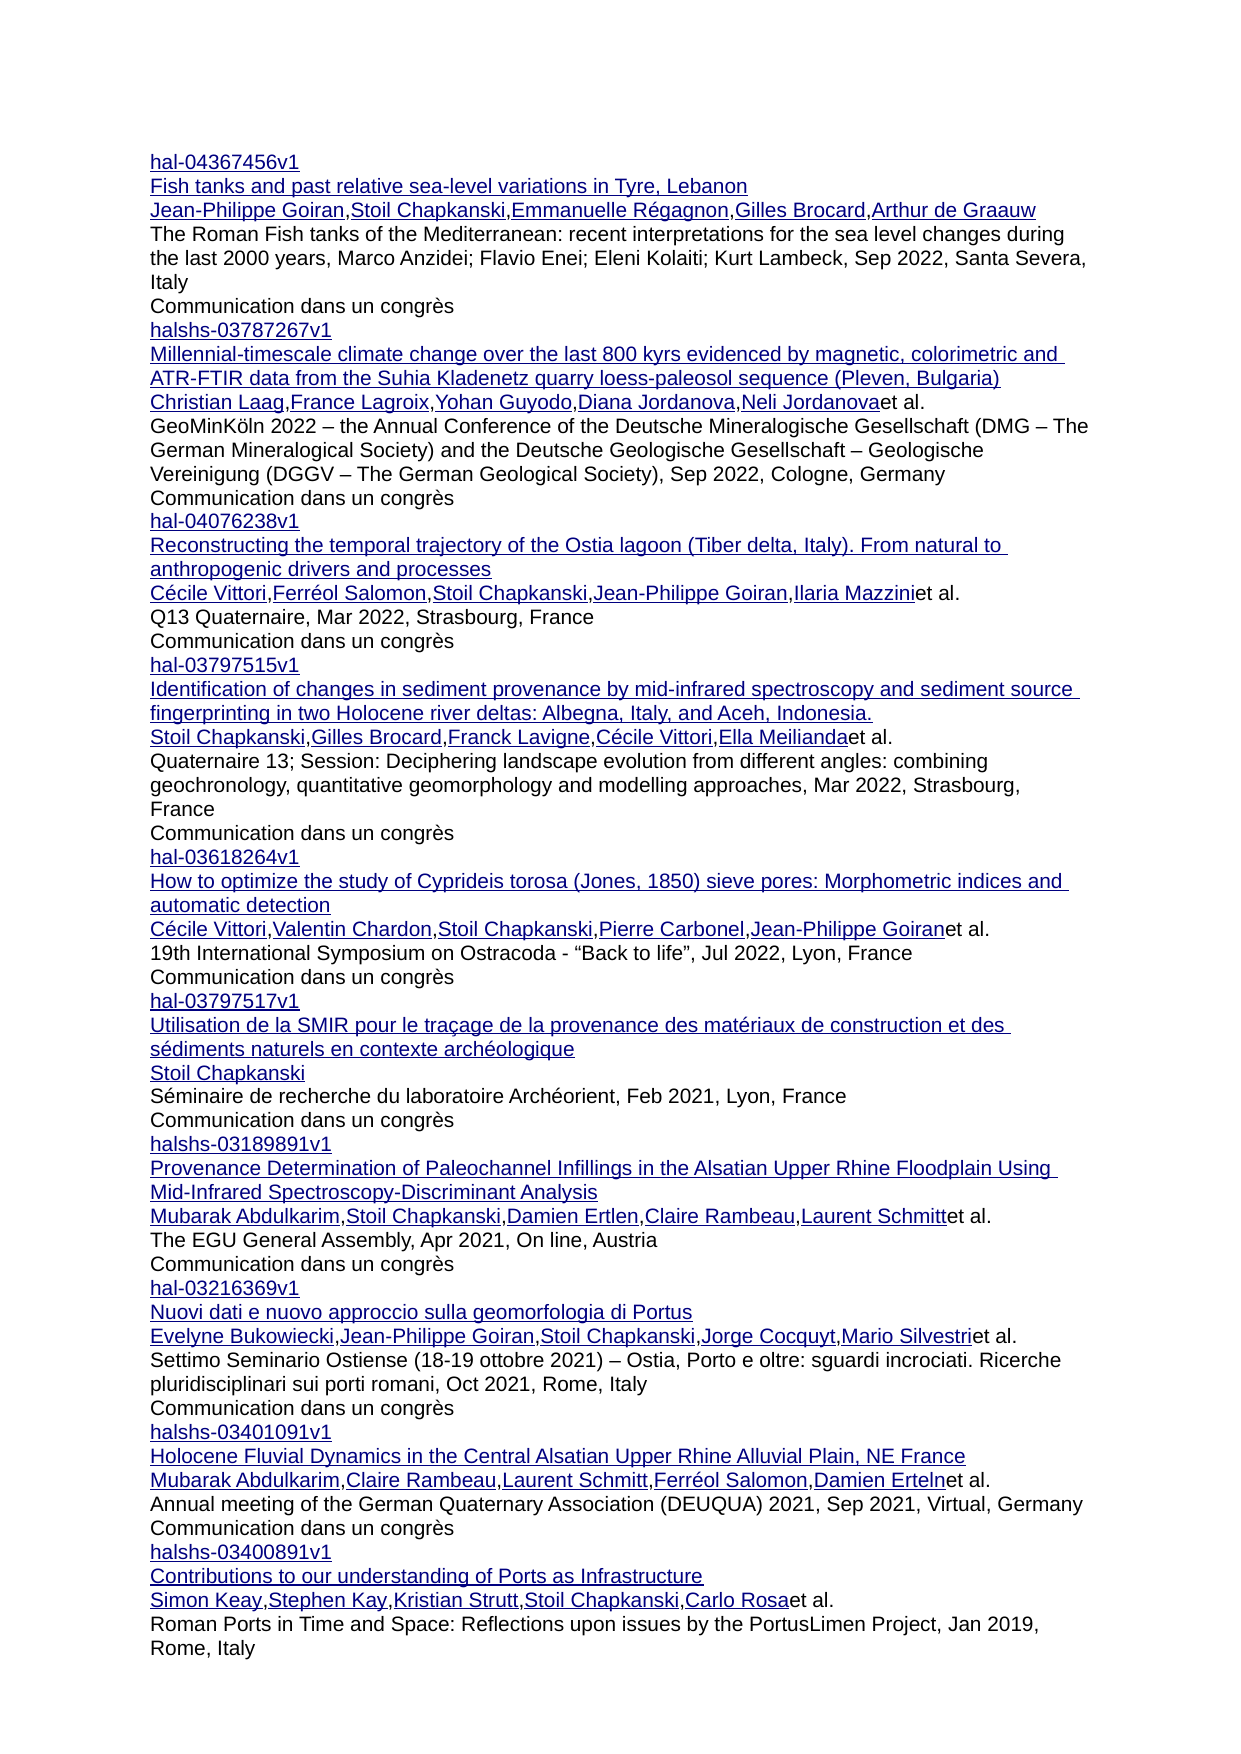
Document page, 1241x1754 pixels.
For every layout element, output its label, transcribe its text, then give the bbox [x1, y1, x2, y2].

table_cell Holocene Fluvial Dynamics in the Central Alsatian Upper Rhine Alluvial Plain, NE France Mubarak Abdulkarim,Claire Rambeau,Laurent Schmitt,Ferréol Salomon,Damien Ertelnet al. Annual meeting of the German Quaternary Association (DEUQUA) 2021, Sep 2021, Virtual, Germany Communication dans un congrès halshs-03400891v1 [150, 1444, 1090, 1563]
table_cell Nuovi dati e nuovo approccio sulla geomorfologia di Portus Evelyne Bukowiecki,Jean-Philippe Goiran,Stoil Chapkanski,Jorge Cocquyt,Mario Silvestriet al. Settimo Seminario Ostiense (18-19 ottobre 2021) – Ostia, Porto e oltre: sguardi incrociati. Ricerche pluridisciplinari sui porti romani, Oct 2021, Rome, Italy Communication dans un congrès halshs-03401091v1 [150, 1300, 1090, 1444]
table_cell Fish tanks and past relative sea-level variations in Tyre, Lebanon Jean-Philippe Goiran,Stoil Chapkanski,Emmanuelle Régagnon,Gilles Brocard,Arthur de Graauw The Roman Fish tanks of the Mediterranean: recent interpretations for the sea level changes during the last 2000 years, Marco Anzidei; Flavio Enei; Eleni Kolaiti; Kurt Lambeck, Sep 2022, Santa Severa, Italy Communication dans un congrès halshs-03787267v1 [150, 174, 1090, 342]
table_cell Identification of changes in sediment provenance by mid-infrared spectroscopy and sediment source fingerprinting in two Holocene river deltas: Albegna, Italy, and Aceh, Indonesia. Stoil Chapkanski,Gilles Brocard,Franck Lavigne,Cécile Vittori,Ella Meiliandaet al. Quaternaire 13; Session: Deciphering landscape evolution from different angles: combining geochronology, quantitative geomorphology and modelling approaches, Mar 2022, Strasbourg, France Communication dans un congrès hal-03618264v1 [150, 677, 1090, 869]
table_cell How to optimize the study of Cyprideis torosa (Jones, 1850) sieve pores: Morphometric indices and automatic detection Cécile Vittori,Valentin Chardon,Stoil Chapkanski,Pierre Carbonel,Jean-Philippe Goiranet al. 19th International Symposium on Ostracoda - “Back to life”, Jul 2022, Lyon, France Communication dans un congrès hal-03797517v1 [150, 869, 1090, 1012]
table_cell Utilisation de la SMIR pour le traçage de la provenance des matériaux de construction et des sédiments naturels en contexte archéologique Stoil Chapkanski Séminaire de recherche du laboratoire Archéorient, Feb 2021, Lyon, France Communication dans un congrès halshs-03189891v1 [150, 1013, 1090, 1156]
table_cell Millennial-timescale climate change over the last 800 kyrs evidenced by magnetic, colorimetric and ATR-FTIR data from the Suhia Kladenetz quarry loess-paleosol sequence (Pleven, Bulgaria) Christian Laag,France Lagroix,Yohan Guyodo,Diana Jordanova,Neli Jordanovaet al. GeoMinKöln 2022 – the Annual Conference of the Deutsche Mineralogische Gesellschaft (DMG – The German Mineralogical Society) and the Deutsche Geologische Gesellschaft – Geologische Vereinigung (DGGV – The German Geological Society), Sep 2022, Cologne, Germany Communication dans un congrès hal-04076238v1 [150, 342, 1090, 533]
table_cell hal-04367456v1 [150, 150, 1090, 174]
table_cell Contributions to our understanding of Ports as Infrastructure Simon Keay,Stephen Kay,Kristian Strutt,Stoil Chapkanski,Carlo Rosaet al. Roman Ports in Time and Space: Reflections upon issues by the PortusLimen Project, Jan 2019, Rome, Italy [150, 1564, 1090, 1659]
table_cell Reconstructing the temporal trajectory of the Ostia lagoon (Tiber delta, Italy). From natural to anthropogenic drivers and processes Cécile Vittori,Ferréol Salomon,Stoil Chapkanski,Jean-Philippe Goiran,Ilaria Mazziniet al. Q13 Quaternaire, Mar 2022, Strasbourg, France Communication dans un congrès hal-03797515v1 [150, 533, 1090, 677]
table_cell Provenance Determination of Paleochannel Infillings in the Alsatian Upper Rhine Floodplain Using Mid-Infrared Spectroscopy-Discriminant Analysis Mubarak Abdulkarim,Stoil Chapkanski,Damien Ertlen,Claire Rambeau,Laurent Schmittet al. The EGU General Assembly, Apr 2021, On line, Austria Communication dans un congrès hal-03216369v1 [150, 1156, 1090, 1300]
